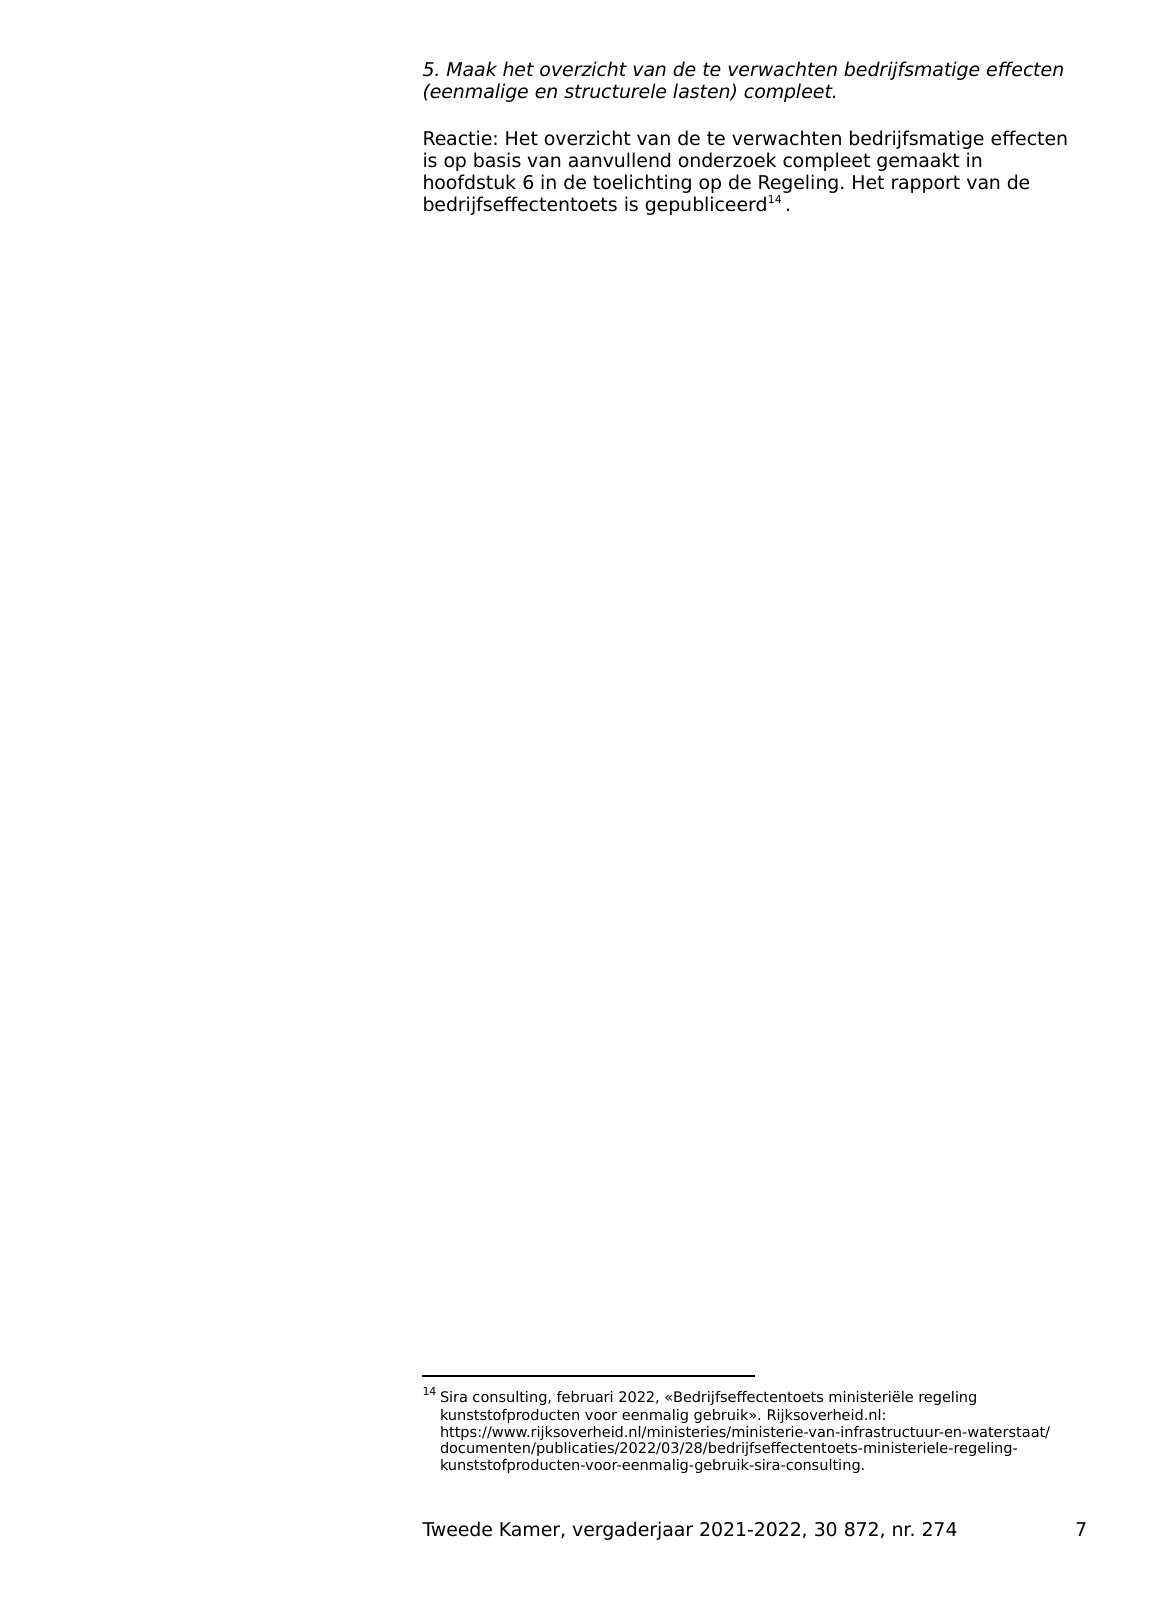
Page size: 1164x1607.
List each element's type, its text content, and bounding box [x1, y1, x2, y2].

text Reactie: Het overzicht van de te verwachten bedrijfsmatige effecten is op basis van aanvullend onderzoek compleet gemaakt in hoofdstuk 6 in de toelichting op de Regeling. Het rapport van de bedrijfseffectentoets is gepubliceerd. [422, 128, 1087, 216]
text Sira consulting, februari 2022, «Bedrijfseffectentoets ministeriële regeling kunststofproducten voor eenmalig gebruik». Rijksoverheid.nl: https://www.rijksoverheid.nl/ministeries/ministerie-van-infrastructuur-en-waterstaat/documenten/publicaties/2022/03/28/bedrijfseffectentoets-ministeriele-regeling-kunststofproducten-voor-eenmalig-gebruik-sira-consulting. [422, 1385, 1087, 1474]
subtitle 5. Maak het overzicht van de te verwachten bedrijfsmatige effecten (eenmalige en structurele lasten) compleet. [422, 59, 1087, 103]
